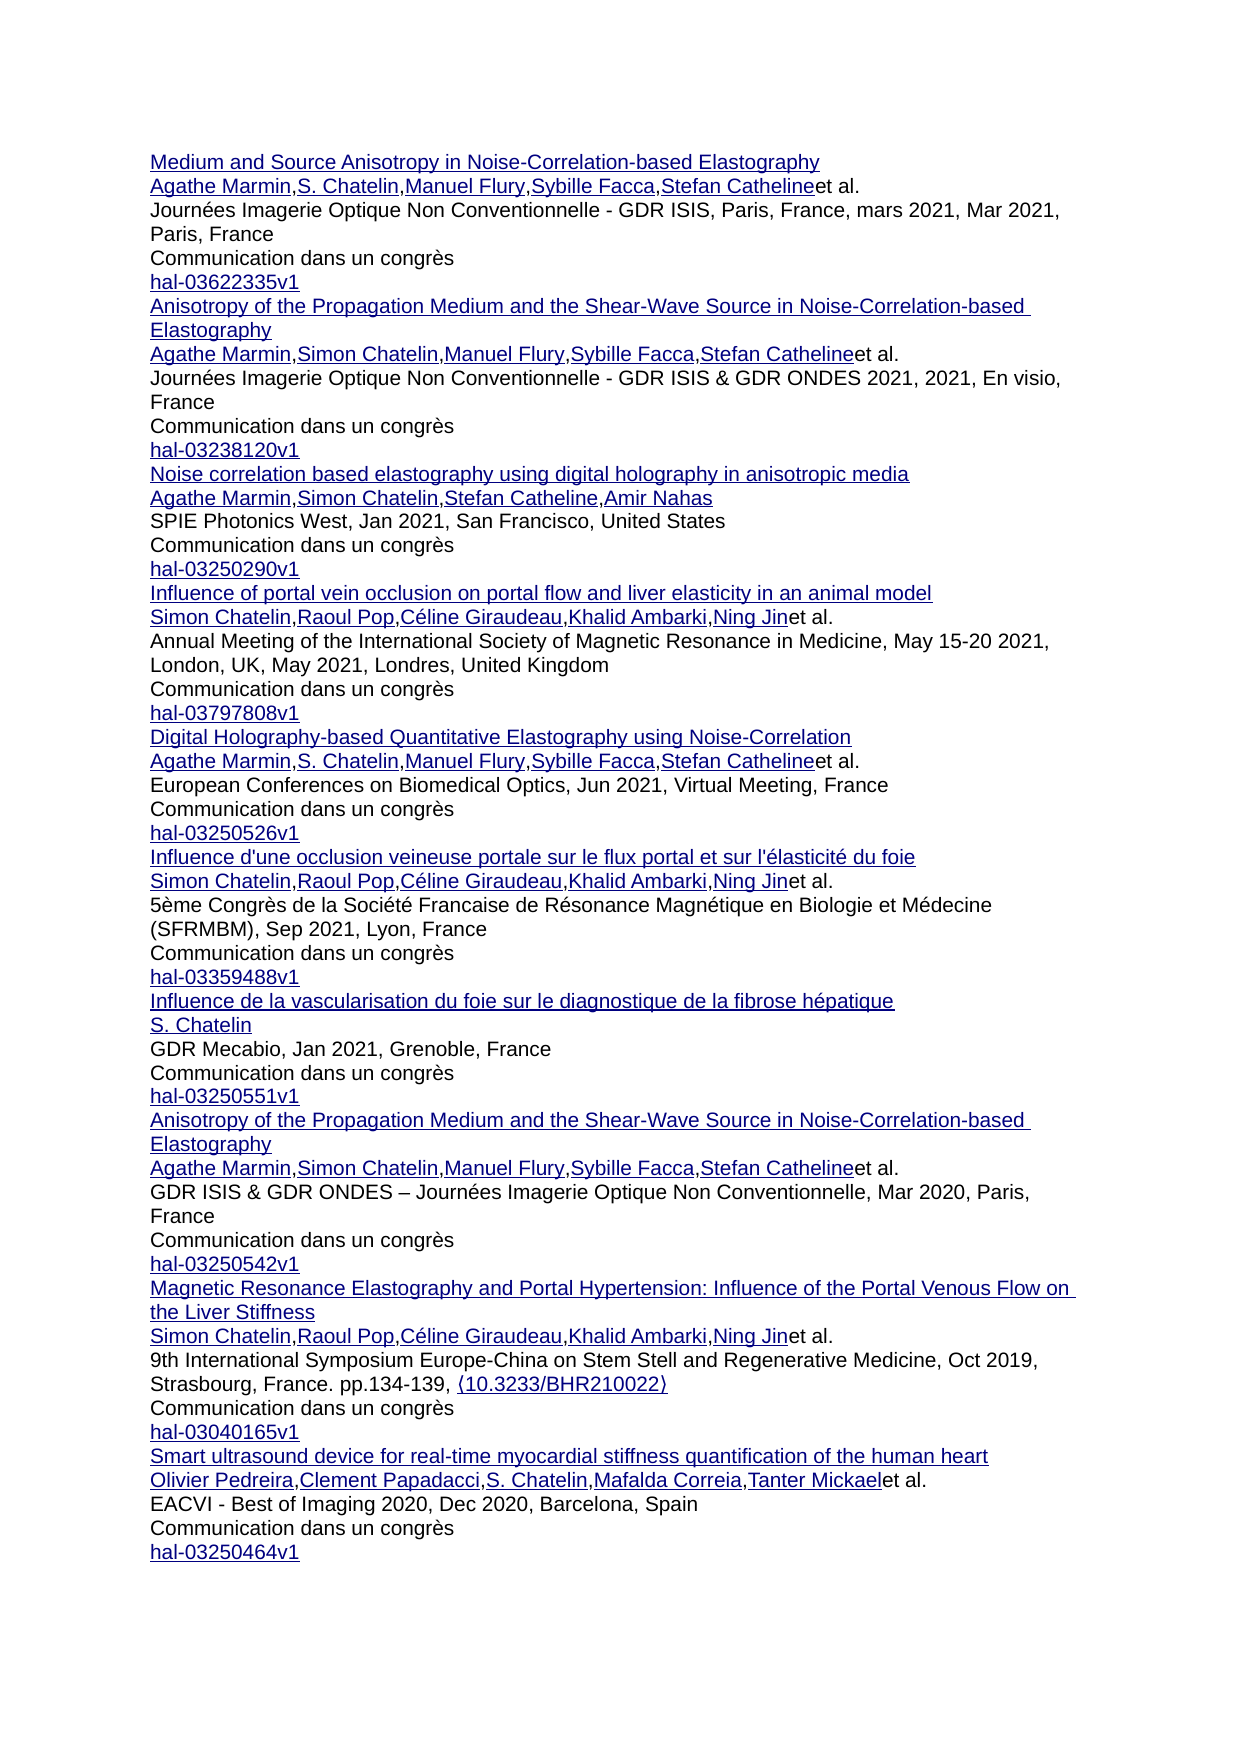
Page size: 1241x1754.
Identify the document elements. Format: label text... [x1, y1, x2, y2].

table_cell Magnetic Resonance Elastography and Portal Hypertension: Influence of the Portal Venous Flow on the Liver Stiffness Simon Chatelin,Raoul Pop,Céline Giraudeau,Khalid Ambarki,Ning Jinet al. 9th International Symposium Europe-China on Stem Stell and Regenerative Medicine, Oct 2019, Strasbourg, France. pp.134-139, ⟨10.3233/BHR210022⟩ Communication dans un congrès hal-03040165v1 [150, 1276, 1090, 1444]
table_cell Anisotropy of the Propagation Medium and the Shear-Wave Source in Noise-Correlation-based Elastography Agathe Marmin,Simon Chatelin,Manuel Flury,Sybille Facca,Stefan Cathelineet al. Journées Imagerie Optique Non Conventionnelle - GDR ISIS & GDR ONDES 2021, 2021, En visio, France Communication dans un congrès hal-03238120v1 [150, 294, 1090, 461]
table_cell Smart ultrasound device for real-time myocardial stiffness quantification of the human heart Olivier Pedreira,Clement Papadacci,S. Chatelin,Mafalda Correia,Tanter Mickaelet al. EACVI - Best of Imaging 2020, Dec 2020, Barcelona, Spain Communication dans un congrès hal-03250464v1 [150, 1444, 1090, 1563]
table_cell Influence d'une occlusion veineuse portale sur le flux portal et sur l'élasticité du foie Simon Chatelin,Raoul Pop,Céline Giraudeau,Khalid Ambarki,Ning Jinet al. 5ème Congrès de la Société Francaise de Résonance Magnétique en Biologie et Médecine (SFRMBM), Sep 2021, Lyon, France Communication dans un congrès hal-03359488v1 [150, 845, 1090, 988]
table_cell Noise correlation based elastography using digital holography in anisotropic media Agathe Marmin,Simon Chatelin,Stefan Catheline,Amir Nahas SPIE Photonics West, Jan 2021, San Francisco, United States Communication dans un congrès hal-03250290v1 [150, 461, 1090, 581]
table_cell Digital Holography-based Quantitative Elastography using Noise-Correlation Agathe Marmin,S. Chatelin,Manuel Flury,Sybille Facca,Stefan Cathelineet al. European Conferences on Biomedical Optics, Jun 2021, Virtual Meeting, France Communication dans un congrès hal-03250526v1 [150, 725, 1090, 845]
table_cell Medium and Source Anisotropy in Noise-Correlation-based Elastography Agathe Marmin,S. Chatelin,Manuel Flury,Sybille Facca,Stefan Cathelineet al. Journées Imagerie Optique Non Conventionnelle - GDR ISIS, Paris, France, mars 2021, Mar 2021, Paris, France Communication dans un congrès hal-03622335v1 [150, 150, 1090, 294]
table_cell Anisotropy of the Propagation Medium and the Shear-Wave Source in Noise-Correlation-based Elastography Agathe Marmin,Simon Chatelin,Manuel Flury,Sybille Facca,Stefan Cathelineet al. GDR ISIS & GDR ONDES – Journées Imagerie Optique Non Conventionnelle, Mar 2020, Paris, France Communication dans un congrès hal-03250542v1 [150, 1108, 1090, 1276]
table_cell Influence of portal vein occlusion on portal flow and liver elasticity in an animal model Simon Chatelin,Raoul Pop,Céline Giraudeau,Khalid Ambarki,Ning Jinet al. Annual Meeting of the International Society of Magnetic Resonance in Medicine, May 15-20 2021, London, UK, May 2021, Londres, United Kingdom Communication dans un congrès hal-03797808v1 [150, 581, 1090, 725]
table_cell Influence de la vascularisation du foie sur le diagnostique de la fibrose hépatique S. Chatelin GDR Mecabio, Jan 2021, Grenoble, France Communication dans un congrès hal-03250551v1 [150, 989, 1090, 1108]
